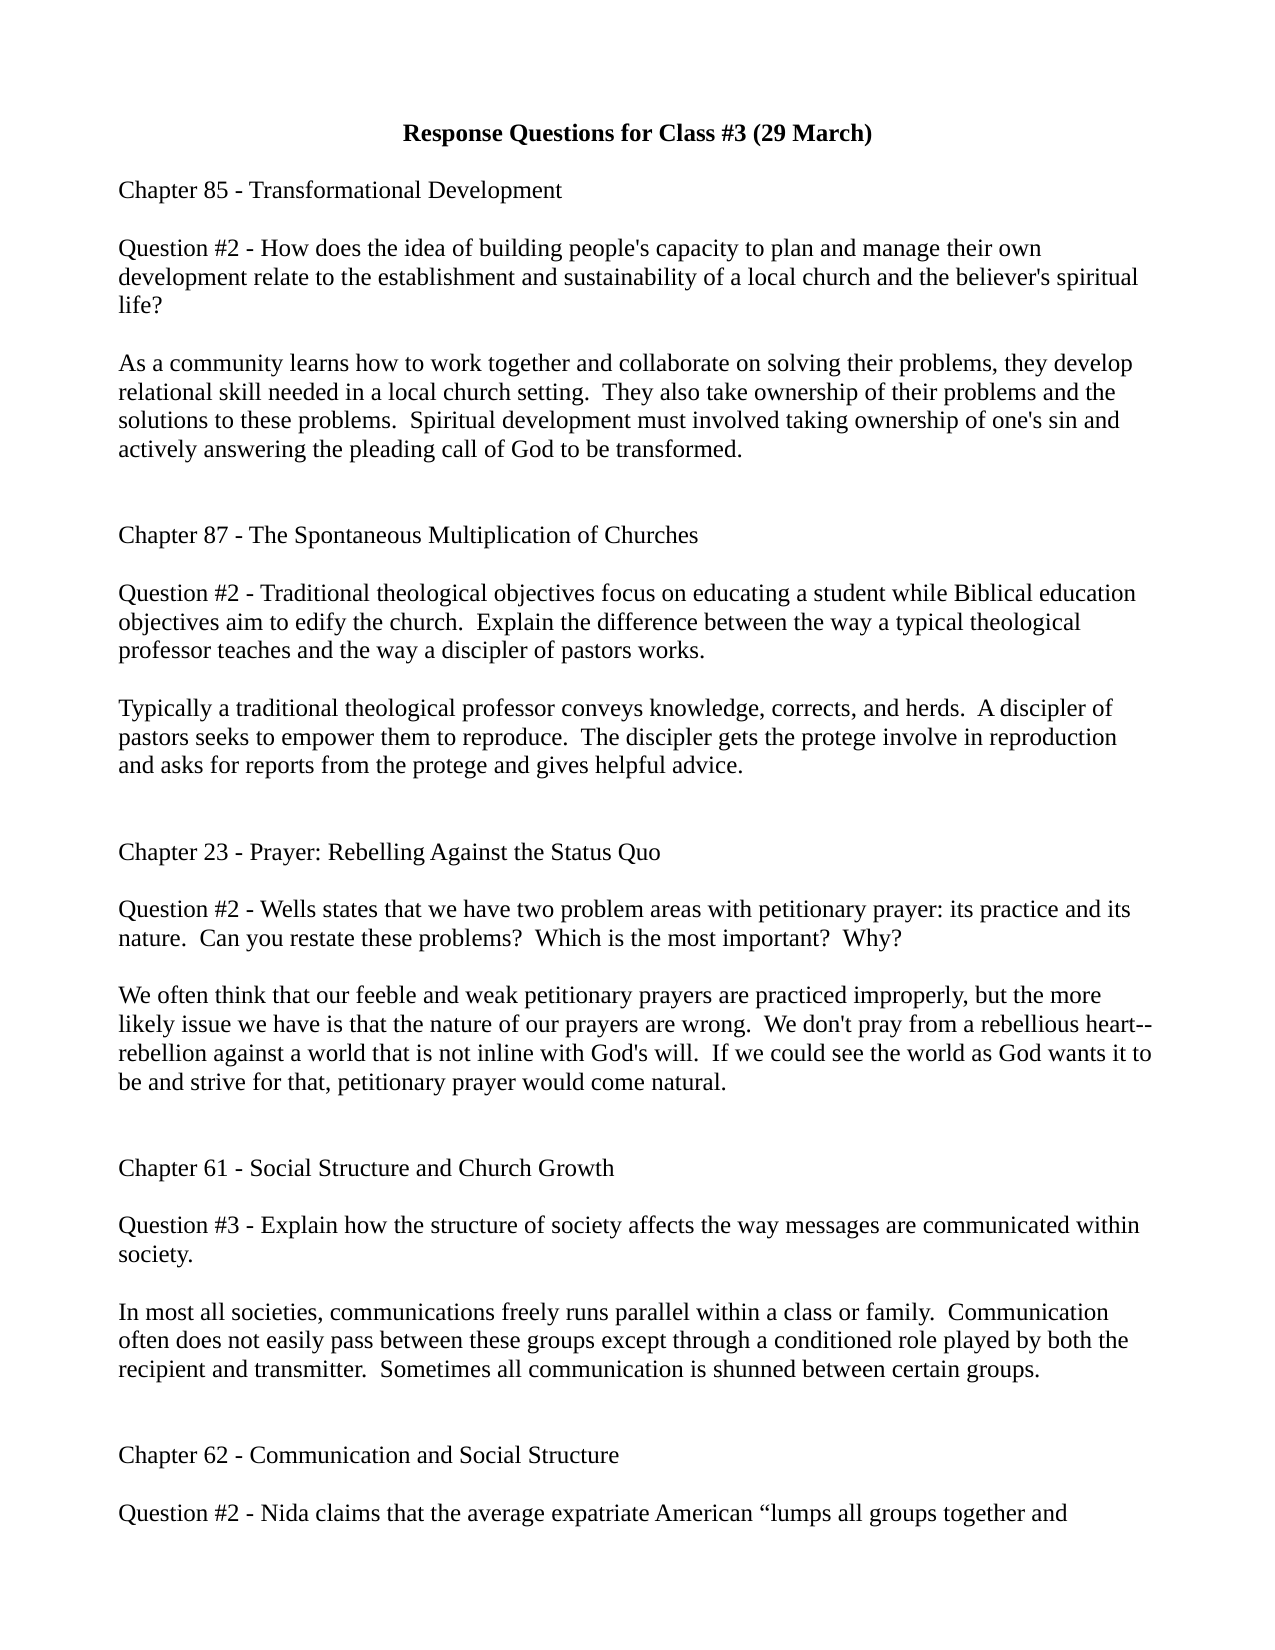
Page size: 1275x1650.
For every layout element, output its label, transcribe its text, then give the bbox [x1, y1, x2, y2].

text Chapter 62 - Communication and Social Structure [118, 1441, 1157, 1469]
text Chapter 23 - Prayer: Rebelling Against the Status Quo [118, 837, 1157, 866]
text As a community learns how to work together and collaborate on solving their problems, they develop relational skill needed in a local church setting. They also take ownership of their problems and the solutions to these problems. Spiritual development must involved taking ownership of one's sin and actively answering the pleading call of God to be transformed. [118, 348, 1157, 463]
text Question #2 - Traditional theological objectives focus on educating a student while Biblical education objectives aim to edify the church. Explain the difference between the way a typical theological professor teaches and the way a discipler of pastors works. [118, 578, 1157, 664]
text Chapter 85 - Transformational Development [118, 176, 1157, 204]
text Response Questions for Class #3 (29 March) [118, 118, 1157, 147]
text In most all societies, communications freely runs parallel within a class or family. Communication often does not easily pass between these groups except through a conditioned role played by both the recipient and transmitter. Sometimes all communication is shunned between certain groups. [118, 1297, 1157, 1383]
text Question #2 - How does the idea of building people's capacity to plan and manage their own development relate to the establishment and sustainability of a local church and the believer's spiritual life? [118, 233, 1157, 319]
text Typically a traditional theological professor conveys knowledge, corrects, and herds. A discipler of pastors seeks to empower them to reproduce. The discipler gets the protege involve in reproduction and asks for reports from the protege and gives helpful advice. [118, 693, 1157, 779]
text Chapter 87 - The Spontaneous Multiplication of Churches [118, 521, 1157, 549]
text Question #2 - Wells states that we have two problem areas with petitionary prayer: its practice and its nature. Can you restate these problems? Which is the most important? Why? [118, 894, 1157, 952]
text Chapter 61 - Social Structure and Church Growth [118, 1153, 1157, 1182]
text We often think that our feeble and weak petitionary prayers are practiced improperly, but the more likely issue we have is that the nature of our prayers are wrong. We don't pray from a rebellious heart-- rebellion against a world that is not inline with God's will. If we could see the world as God wants it to be and strive for that, petitionary prayer would come natural. [118, 981, 1157, 1096]
text Question #2 - Nida claims that the average expatriate American “lumps all groups together and [118, 1498, 1157, 1527]
text Question #3 - Explain how the structure of society affects the way messages are communicated within society. [118, 1211, 1157, 1268]
